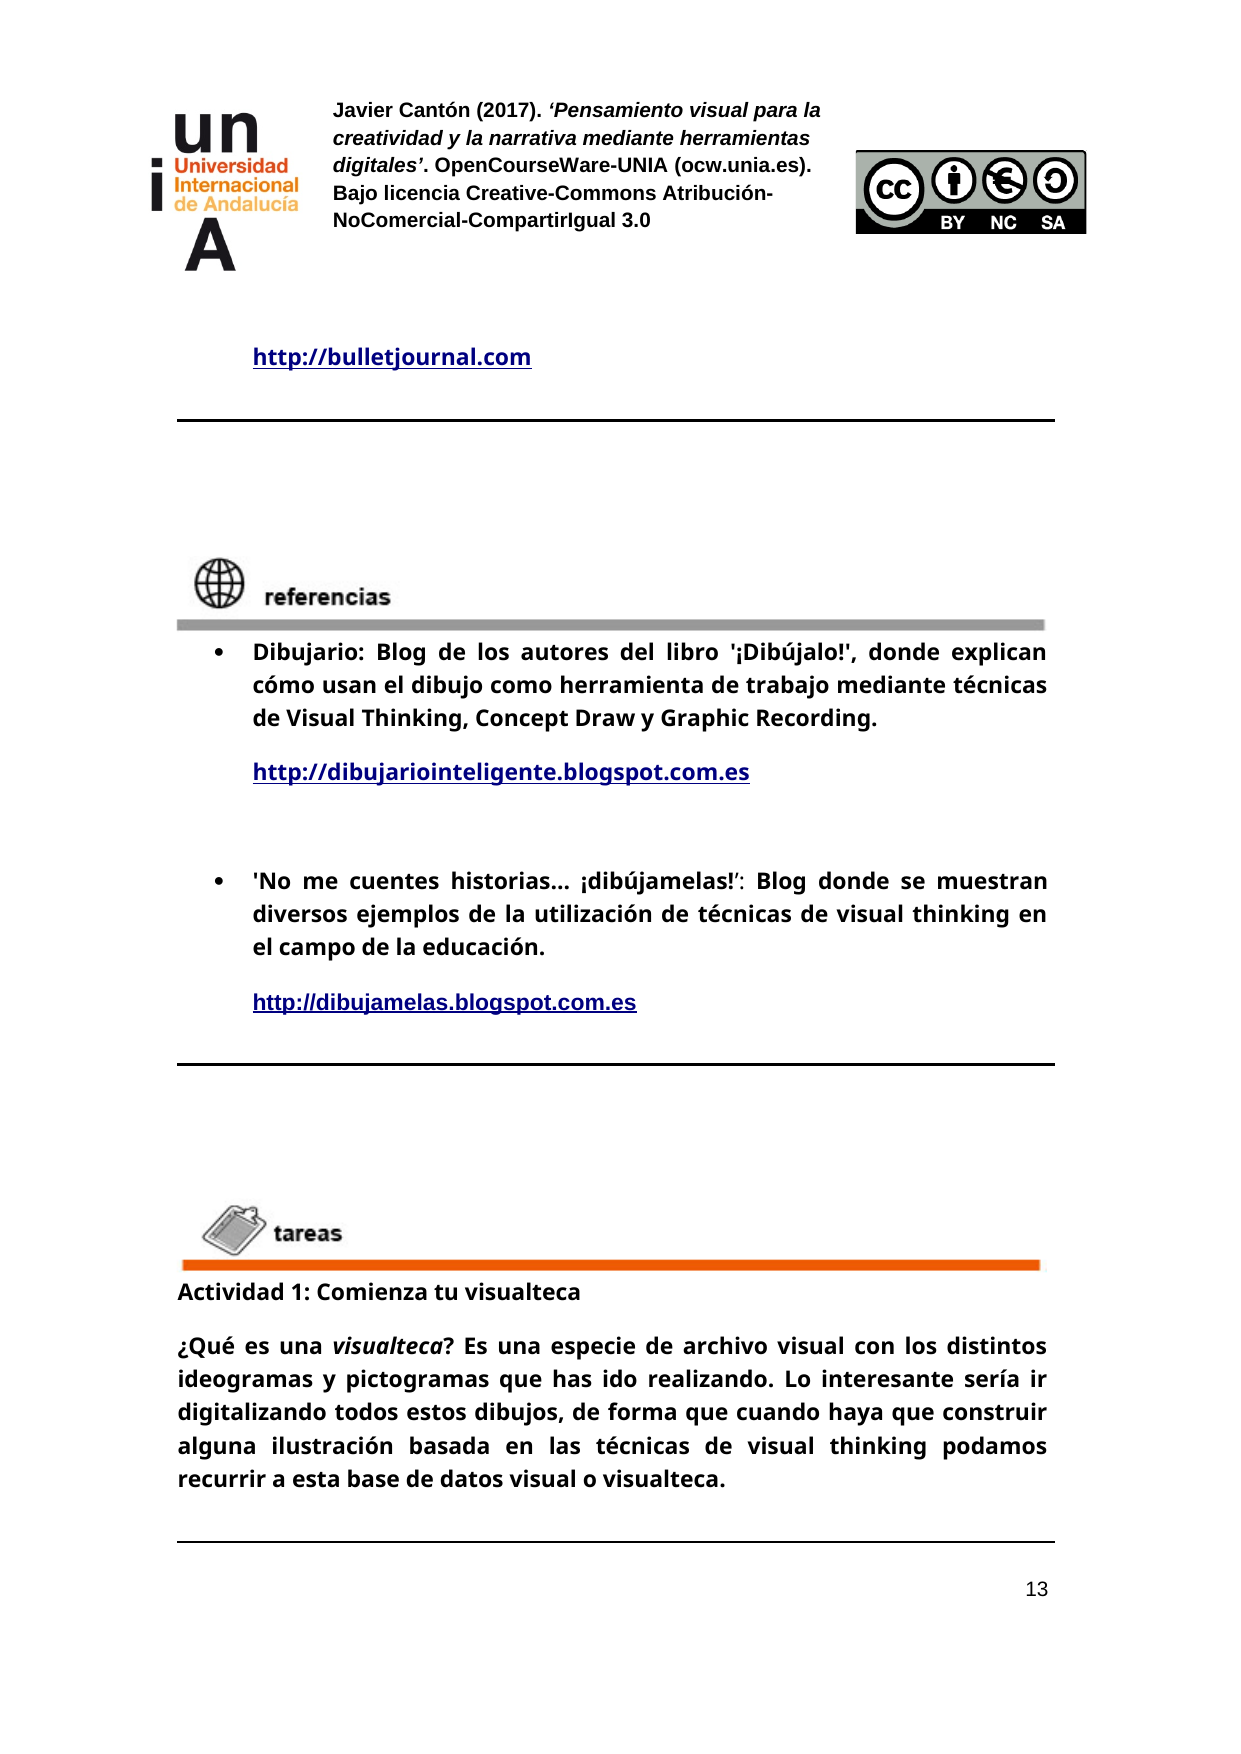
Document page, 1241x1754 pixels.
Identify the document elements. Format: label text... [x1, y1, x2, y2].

text Actividad 1: Comienza tu visualteca [177, 1254, 1048, 1307]
text ¿Qué es una visualteca? Es una especie de archivo visual con los distintos ideogramas y pictogramas que has ido realizando. Lo interesante sería ir digitalizando todos estos dibujos, de forma que cuando haya que construir alguna ilustración basada en las técnicas de visual thinking podamos recurrir a esta base de datos visual o visualteca. [177, 1327, 1048, 1494]
text http://dibujariointeligente.blogspot.com.es [252, 754, 1048, 787]
text http://dibujamelas.blogspot.com.es [252, 983, 1048, 1017]
list 'No me cuentes historias... ¡dibújamelas!’: Blog donde se muestran diversos ejemplos de la utilización de técnicas de visual thinking en el campo de la educación. [215, 862, 1048, 962]
text http://bulletjournal.com [252, 339, 1048, 372]
list Dibujario: Blog de los autores del libro '¡Dibújalo!', donde explican cómo usan el dibujo como herramienta de trabajo mediante técnicas de Visual Thinking, Concept Draw y Graphic Recording. [215, 610, 1048, 733]
